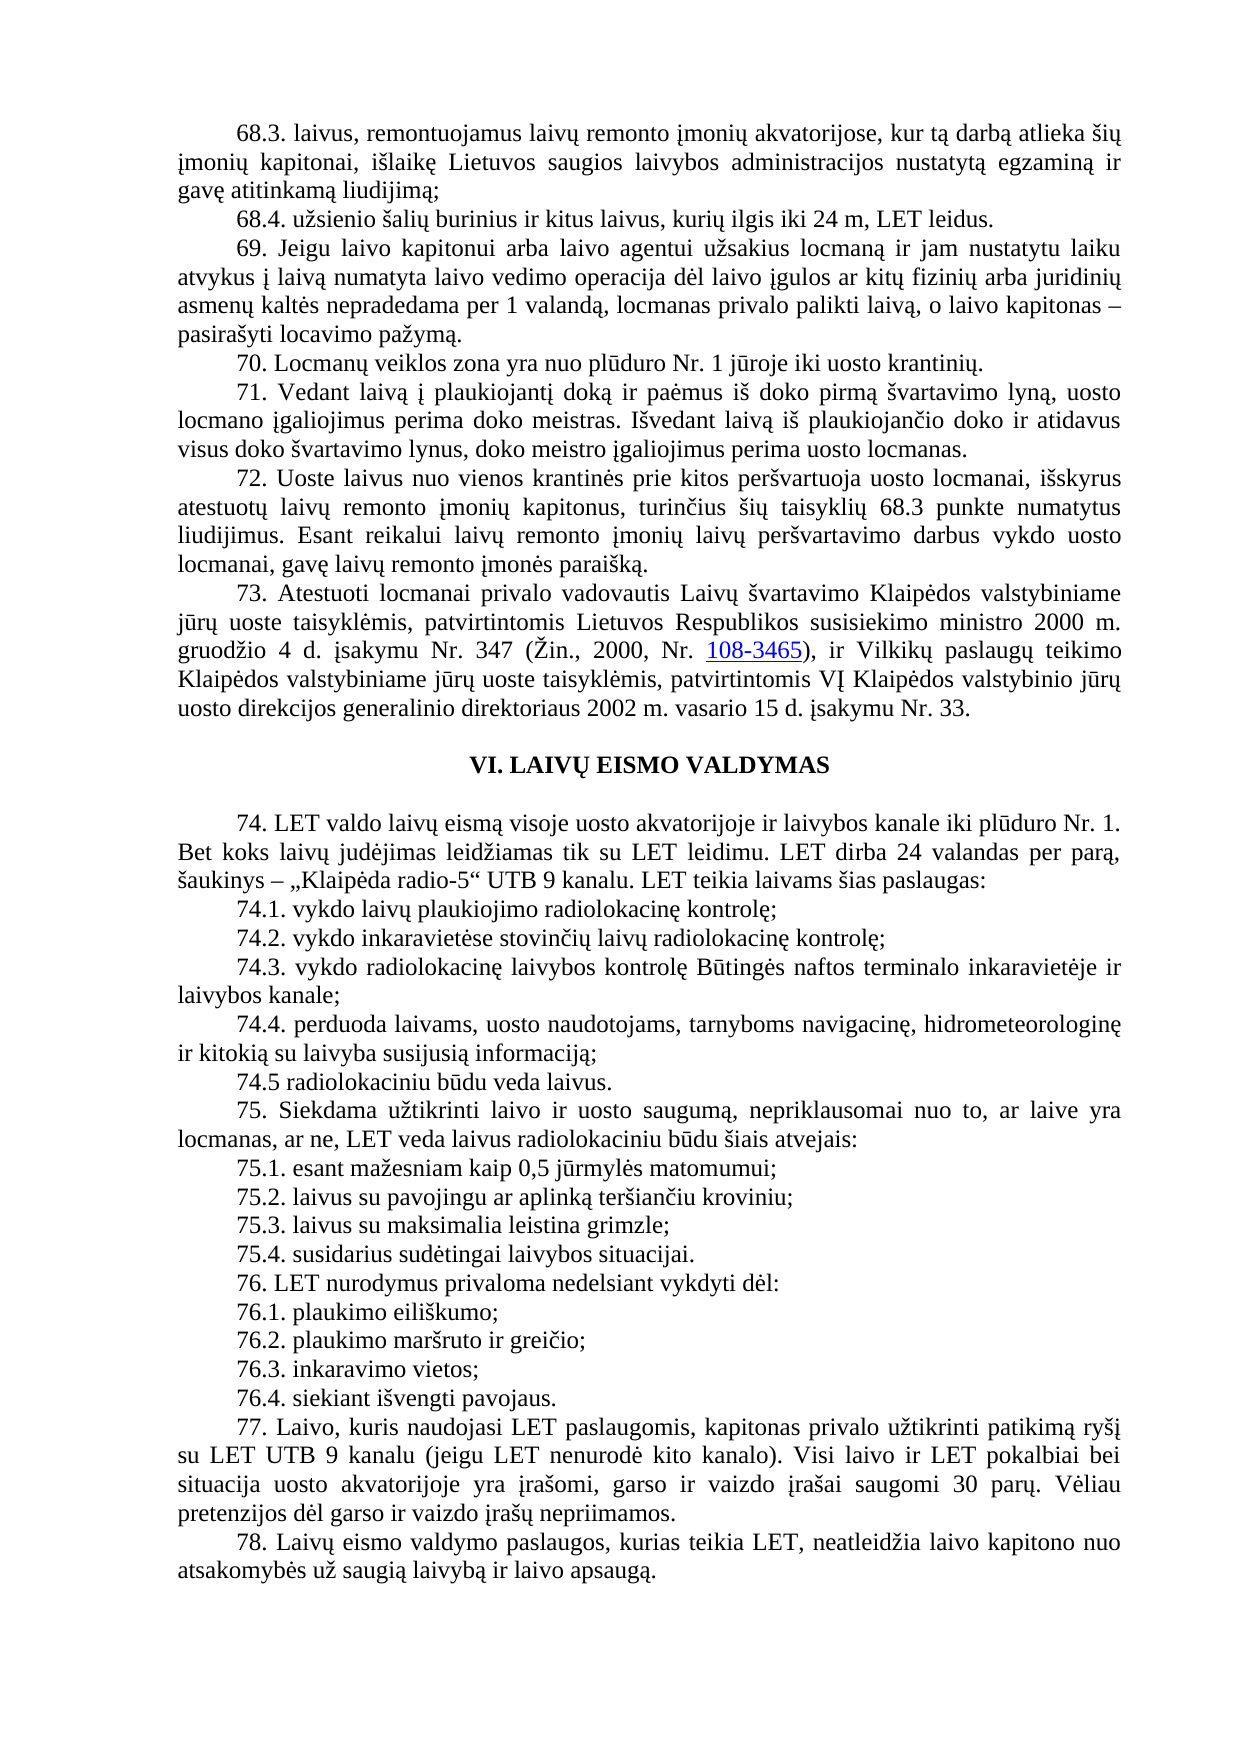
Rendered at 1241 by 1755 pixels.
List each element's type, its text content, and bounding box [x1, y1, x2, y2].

text 72. Uoste laivus nuo vienos krantinės prie kitos peršvartuoja uosto locmanai, išskyrus atestuotų laivų remonto įmonių kapitonus, turinčius šių taisyklių 68.3 punkte numatytus liudijimus. Esant reikalui laivų remonto įmonių laivų peršvartavimo darbus vykdo uosto locmanai, gavę laivų remonto įmonės paraišką. [177, 463, 1122, 578]
text 78. Laivų eismo valdymo paslaugos, kurias teikia LET, neatleidžia laivo kapitono nuo atsakomybės už saugią laivybą ir laivo apsaugą. [177, 1527, 1122, 1584]
text 74.3. vykdo radiolokacinę laivybos kontrolę Būtingės naftos terminalo inkaravietėje ir laivybos kanale; [177, 952, 1122, 1009]
text 76.1. plaukimo eiliškumo; [177, 1297, 1122, 1326]
text 75.2. laivus su pavojingu ar aplinką teršiančiu kroviniu; [177, 1182, 1122, 1211]
text 74. LET valdo laivų eismą visoje uosto akvatorijoje ir laivybos kanale iki plūduro Nr. 1. Bet koks laivų judėjimas leidžiamas tik su LET leidimu. LET dirba 24 valandas per parą, šaukinys – „Klaipėda radio-5“ UTB 9 kanalu. LET teikia laivams šias paslaugas: [177, 808, 1122, 894]
text 74.1. vykdo laivų plaukiojimo radiolokacinę kontrolę; [177, 894, 1122, 923]
text 75.4. susidarius sudėtingai laivybos situacijai. [177, 1239, 1122, 1268]
text 74.4. perduoda laivams, uosto naudotojams, tarnyboms navigacinę, hidrometeorologinę ir kitokią su laivyba susijusią informaciją; [177, 1009, 1122, 1067]
text 68.3. laivus, remontuojamus laivų remonto įmonių akvatorijose, kur tą darbą atlieka šių įmonių kapitonai, išlaikę Lietuvos saugios laivybos administracijos nustatytą egzaminą ir gavę atitinkamą liudijimą; [177, 118, 1122, 204]
text 74.5 radiolokaciniu būdu veda laivus. [177, 1067, 1122, 1096]
text 75.1. esant mažesniam kaip 0,5 jūrmylės matomumui; [177, 1153, 1122, 1182]
text 76.3. inkaravimo vietos; [177, 1354, 1122, 1383]
text 76.2. plaukimo maršruto ir greičio; [177, 1326, 1122, 1354]
text 74.2. vykdo inkaravietėse stovinčių laivų radiolokacinę kontrolę; [177, 923, 1122, 952]
text 70. Locmanų veiklos zona yra nuo plūduro Nr. 1 jūroje iki uosto krantinių. [177, 348, 1122, 377]
text 76.4. siekiant išvengti pavojaus. [177, 1383, 1122, 1412]
text 71. Vedant laivą į plaukiojantį doką ir paėmus iš doko pirmą švartavimo lyną, uosto locmano įgaliojimus perima doko meistras. Išvedant laivą iš plaukiojančio doko ir atidavus visus doko švartavimo lynus, doko meistro įgaliojimus perima uosto locmanas. [177, 377, 1122, 463]
text 77. Laivo, kuris naudojasi LET paslaugomis, kapitonas privalo užtikrinti patikimą ryšį su LET UTB 9 kanalu (jeigu LET nenurodė kito kanalo). Visi laivo ir LET pokalbiai bei situacija uosto akvatorijoje yra įrašomi, garso ir vaizdo įrašai saugomi 30 parų. Vėliau pretenzijos dėl garso ir vaizdo įrašų nepriimamos. [177, 1412, 1122, 1527]
text 73. Atestuoti locmanai privalo vadovautis Laivų švartavimo Klaipėdos valstybiniame jūrų uoste taisyklėmis, patvirtintomis Lietuvos Respublikos susisiekimo ministro 2000 m. gruodžio 4 d. įsakymu Nr. 347 (Žin., 2000, Nr. 108-3465), ir Vilkikų paslaugų teikimo Klaipėdos valstybiniame jūrų uoste taisyklėmis, patvirtintomis VĮ Klaipėdos valstybinio jūrų uosto direkcijos generalinio direktoriaus 2002 m. vasario 15 d. įsakymu Nr. 33. [177, 578, 1122, 722]
text 69. Jeigu laivo kapitonui arba laivo agentui užsakius locmaną ir jam nustatytu laiku atvykus į laivą numatyta laivo vedimo operacija dėl laivo įgulos ar kitų fizinių arba juridinių asmenų kaltės nepradedama per 1 valandą, locmanas privalo palikti laivą, o laivo kapitonas – pasirašyti locavimo pažymą. [177, 233, 1122, 348]
text 75. Siekdama užtikrinti laivo ir uosto saugumą, nepriklausomai nuo to, ar laive yra locmanas, ar ne, LET veda laivus radiolokaciniu būdu šiais atvejais: [177, 1096, 1122, 1153]
text VI. LAIVŲ EISMO VALDYMAS [177, 751, 1122, 779]
text 76. LET nurodymus privaloma nedelsiant vykdyti dėl: [177, 1268, 1122, 1297]
text 68.4. užsienio šalių burinius ir kitus laivus, kurių ilgis iki 24 m, LET leidus. [177, 204, 1122, 233]
text 75.3. laivus su maksimalia leistina grimzle; [177, 1211, 1122, 1239]
